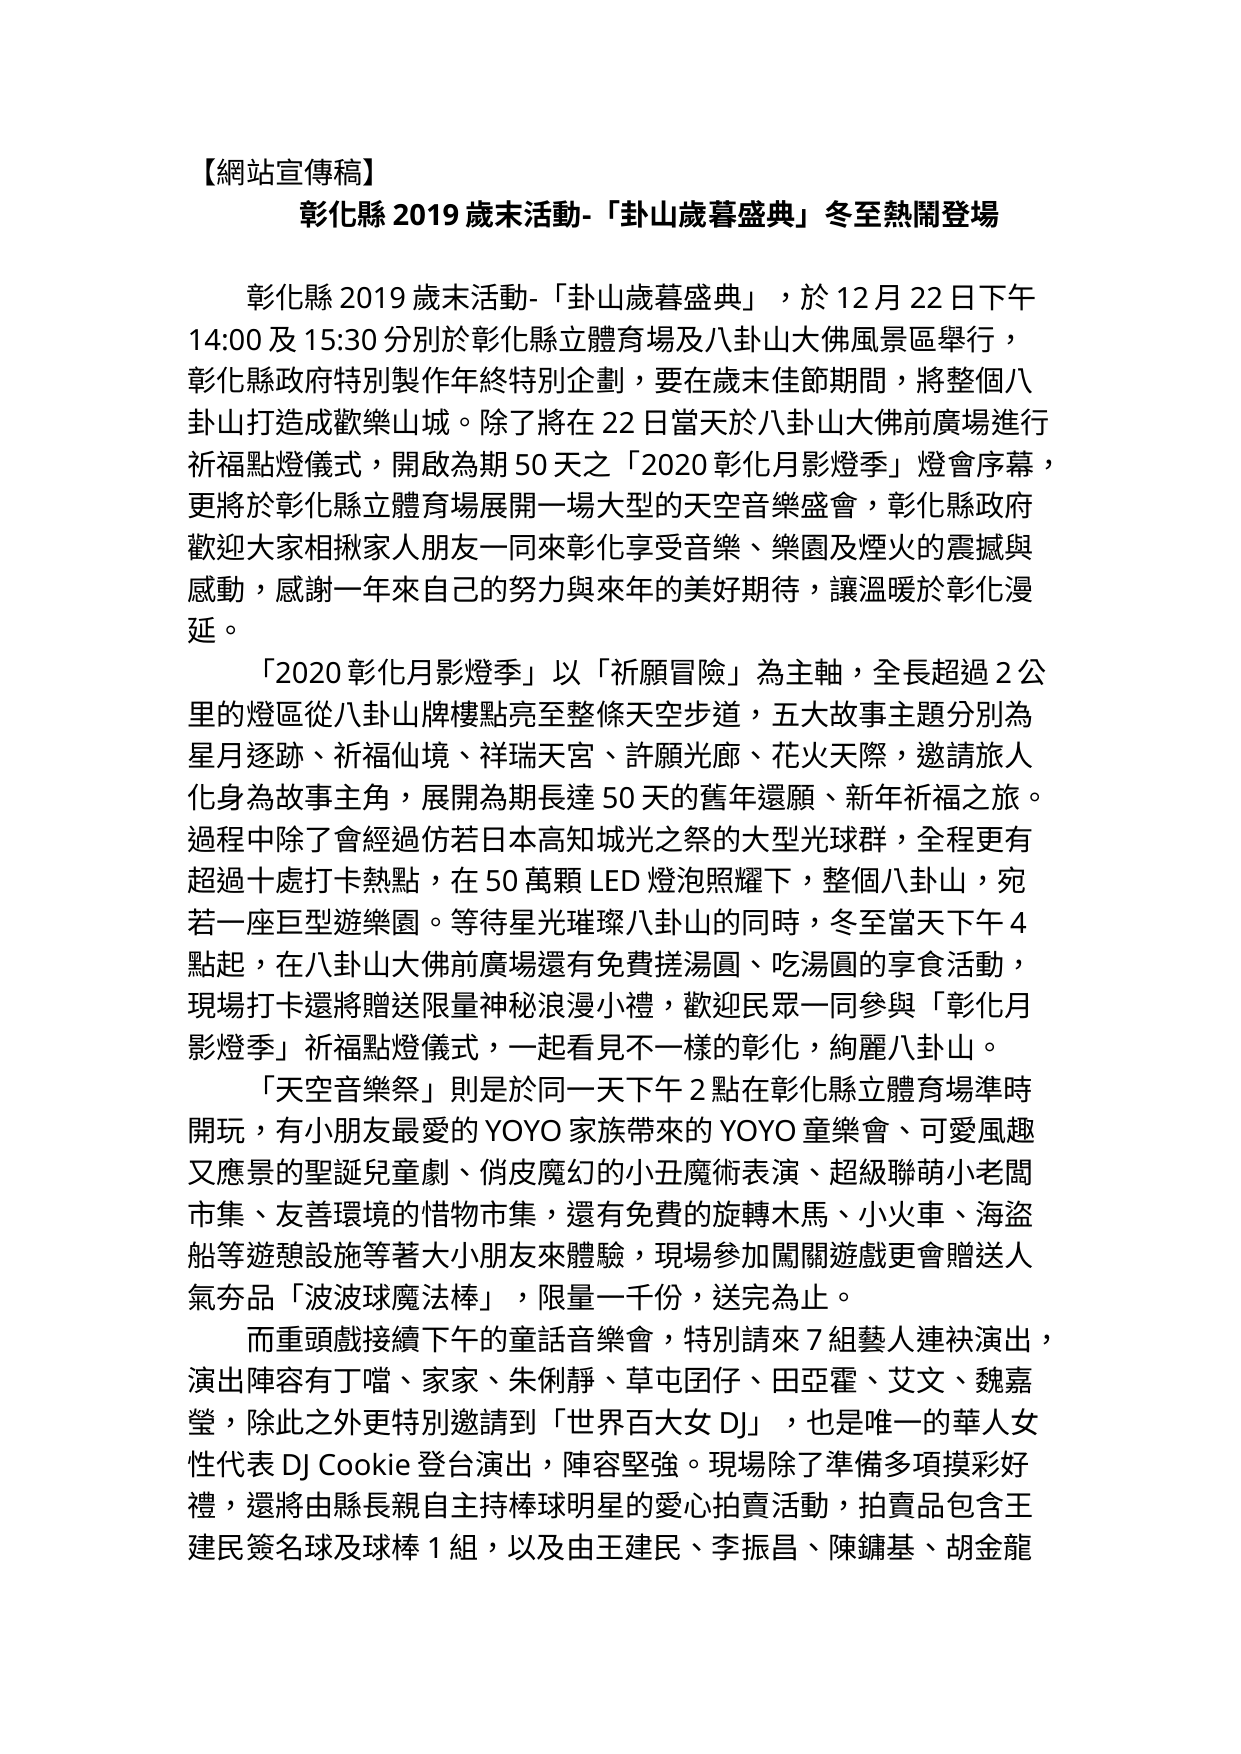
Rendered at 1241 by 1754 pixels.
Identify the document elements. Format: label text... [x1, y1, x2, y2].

text 「2020彰化月影燈季」以「祈願冒險」為主軸，全長超過2公里的燈區從八卦山牌樓點亮至整條天空步道，五大故事主題分別為星月逐跡、祈福仙境、祥瑞天宮、許願光廊、花火天際，邀請旅人化身為故事主角，展開為期長達50天的舊年還願、新年祈福之旅。過程中除了會經過仿若日本高知城光之祭的大型光球群，全程更有超過十處打卡熱點，在50萬顆LED燈泡照耀下，整個八卦山，宛若一座巨型遊樂園。等待星光璀璨八卦山的同時，冬至當天下午4點起，在八卦山大佛前廣場還有免費搓湯圓、吃湯圓的享食活動，現場打卡還將贈送限量神秘浪漫小禮，歡迎民眾一同參與「彰化月影燈季」祈福點燈儀式，一起看見不一樣的彰化，絢麗八卦山。 [187, 650, 1053, 1067]
text 而重頭戲接續下午的童話音樂會，特別請來7組藝人連袂演出，演出陣容有丁噹、家家、朱俐靜、草屯囝仔、田亞霍、艾文、魏嘉瑩，除此之外更特別邀請到「世界百大女DJ」，也是唯一的華人女性代表DJ Cookie登台演出，陣容堅強。現場除了準備多項摸彩好禮，還將由縣長親自主持棒球明星的愛心拍賣活動，拍賣品包含王建民簽名球及球棒1組，以及由王建民、李振昌、陳鏞基、胡金龍等知名球星9人簽名球1顆，拍賣所得將用於推動彰化縣各級學校運動發展所需，參加音樂祭也能一起用愛讓彰化的體育發光。晚會的最後更將搭配長達480秒的璀璨煙火，分分精彩，許大家一個新春好年。 [187, 1317, 1053, 1567]
text 【網站宣傳稿】 [187, 150, 1053, 192]
text 彰化縣2019歲末活動-「卦山歲暮盛典」，於12月22日下午14:00及15:30分別於彰化縣立體育場及八卦山大佛風景區舉行，彰化縣政府特別製作年終特別企劃，要在歲末佳節期間，將整個八卦山打造成歡樂山城。除了將在22日當天於八卦山大佛前廣場進行祈福點燈儀式，開啟為期50天之「2020彰化月影燈季」燈會序幕，更將於彰化縣立體育場展開一場大型的天空音樂盛會，彰化縣政府歡迎大家相揪家人朋友一同來彰化享受音樂、樂園及煙火的震撼與感動，感謝一年來自己的努力與來年的美好期待，讓溫暖於彰化漫延。 [187, 275, 1053, 650]
text 「天空音樂祭」則是於同一天下午2點在彰化縣立體育場準時開玩，有小朋友最愛的YOYO家族帶來的YOYO童樂會、可愛風趣又應景的聖誕兒童劇、俏皮魔幻的小丑魔術表演、超級聯萌小老闆市集、友善環境的惜物市集，還有免費的旋轉木馬、小火車、海盜船等遊憩設施等著大小朋友來體驗，現場參加闖關遊戲更會贈送人氣夯品「波波球魔法棒」，限量一千份，送完為止。 [187, 1067, 1053, 1317]
text 彰化縣2019歲末活動-「卦山歲暮盛典」冬至熱鬧登場 [187, 192, 1053, 233]
